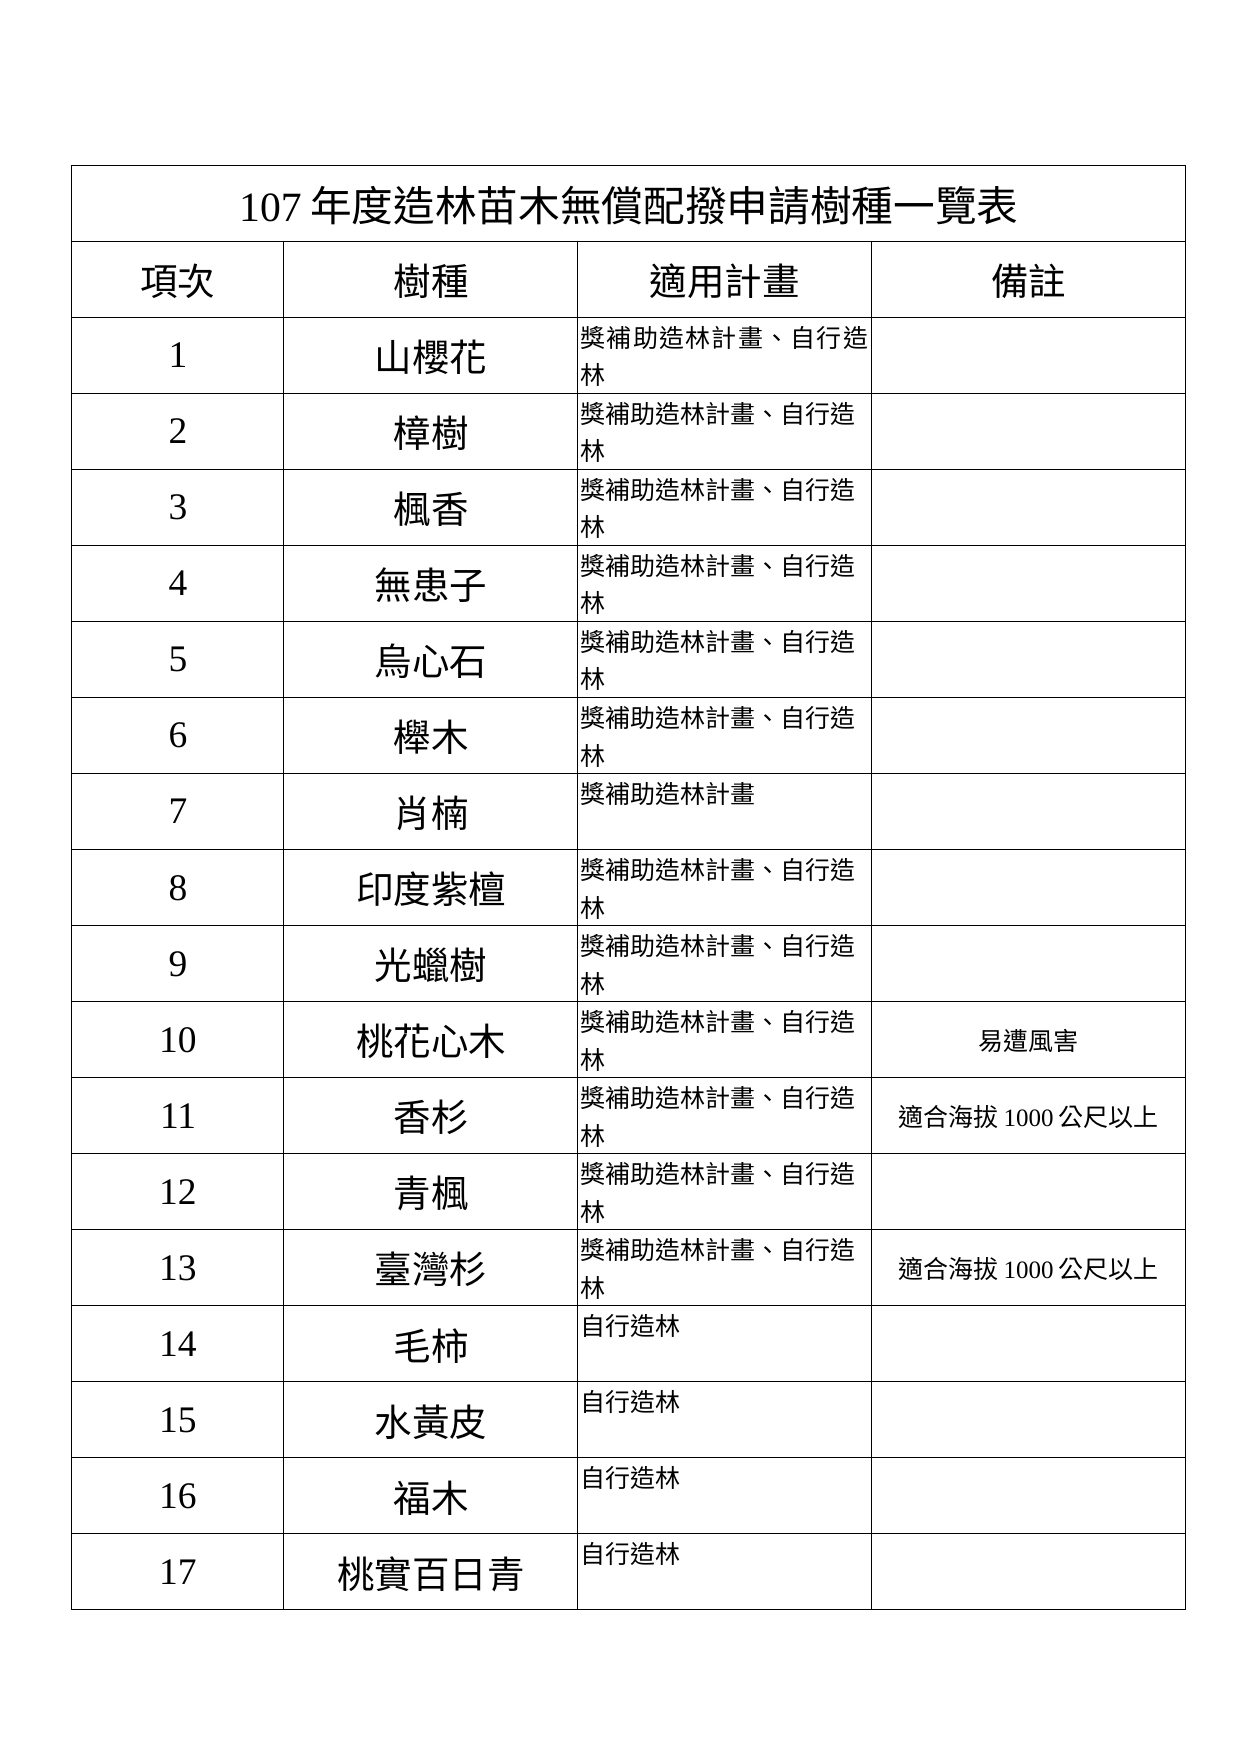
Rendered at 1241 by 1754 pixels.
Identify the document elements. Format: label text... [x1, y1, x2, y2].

table_cell 自行造林 [578, 1534, 871, 1609]
table_cell 獎補助造林計畫、自行造林 [578, 850, 871, 925]
table_cell 水黃皮 [284, 1382, 577, 1457]
table_cell 4 [72, 546, 283, 621]
table_cell 7 [72, 774, 283, 849]
table_cell 1 [72, 318, 283, 393]
table_cell 獎補助造林計畫、自行造林 [578, 318, 871, 393]
table_cell 8 [72, 850, 283, 925]
table_cell [872, 1382, 1185, 1457]
table_cell 烏心石 [284, 622, 577, 697]
table_cell [872, 470, 1185, 545]
table_cell 6 [72, 698, 283, 773]
table_cell [872, 1458, 1185, 1533]
table_cell 樟樹 [284, 394, 577, 469]
table_cell 適用計畫 [578, 242, 871, 317]
table_cell 項次 [72, 242, 283, 317]
table_cell 15 [72, 1382, 283, 1457]
table_cell [872, 926, 1185, 1001]
table_cell 獎補助造林計畫、自行造林 [578, 470, 871, 545]
table_cell 備註 [872, 242, 1185, 317]
table_cell 毛柿 [284, 1306, 577, 1381]
table_cell 獎補助造林計畫、自行造林 [578, 926, 871, 1001]
table_cell 獎補助造林計畫、自行造林 [578, 394, 871, 469]
table_cell 獎補助造林計畫、自行造林 [578, 1154, 871, 1229]
table_cell 臺灣杉 [284, 1230, 577, 1305]
table_cell 11 [72, 1078, 283, 1153]
table_cell 獎補助造林計畫、自行造林 [578, 698, 871, 773]
table_cell 楓香 [284, 470, 577, 545]
table_cell 2 [72, 394, 283, 469]
table_cell 獎補助造林計畫、自行造林 [578, 1078, 871, 1153]
table_cell 獎補助造林計畫、自行造林 [578, 1230, 871, 1305]
table_cell 無患子 [284, 546, 577, 621]
table_cell 獎補助造林計畫、自行造林 [578, 622, 871, 697]
table_cell [872, 546, 1185, 621]
table_cell [872, 318, 1185, 393]
table_cell 青楓 [284, 1154, 577, 1229]
table_cell 9 [72, 926, 283, 1001]
table_cell 16 [72, 1458, 283, 1533]
table_cell 桃花心木 [284, 1002, 577, 1077]
table_cell 光蠟樹 [284, 926, 577, 1001]
table_cell 3 [72, 470, 283, 545]
table_cell 樹種 [284, 242, 577, 317]
table_cell [872, 394, 1185, 469]
table_cell 12 [72, 1154, 283, 1229]
table_cell [872, 1534, 1185, 1609]
table_cell 獎補助造林計畫 [578, 774, 871, 849]
table_cell 山櫻花 [284, 318, 577, 393]
table_cell 櫸木 [284, 698, 577, 773]
table_cell [872, 622, 1185, 697]
table_cell 福木 [284, 1458, 577, 1533]
table_cell 5 [72, 622, 283, 697]
table_cell 獎補助造林計畫、自行造林 [578, 546, 871, 621]
table_cell 適合海拔1000公尺以上 [872, 1230, 1185, 1305]
table_cell 自行造林 [578, 1382, 871, 1457]
table_cell 14 [72, 1306, 283, 1381]
table_cell [872, 1154, 1185, 1229]
table_cell 自行造林 [578, 1458, 871, 1533]
table_cell 香杉 [284, 1078, 577, 1153]
table_cell 10 [72, 1002, 283, 1077]
table_cell [872, 698, 1185, 773]
table_cell 易遭風害 [872, 1002, 1185, 1077]
table_cell [872, 1306, 1185, 1381]
table_cell 17 [72, 1534, 283, 1609]
table_cell 獎補助造林計畫、自行造林 [578, 1002, 871, 1077]
table_header 107年度造林苗木無償配撥申請樹種一覽表 [72, 166, 1185, 241]
table_cell 13 [72, 1230, 283, 1305]
table_cell [872, 774, 1185, 849]
table_cell 印度紫檀 [284, 850, 577, 925]
table_cell 適合海拔1000公尺以上 [872, 1078, 1185, 1153]
table_cell [872, 850, 1185, 925]
table_cell 自行造林 [578, 1306, 871, 1381]
table_cell 桃實百日青 [284, 1534, 577, 1609]
table_cell 肖楠 [284, 774, 577, 849]
